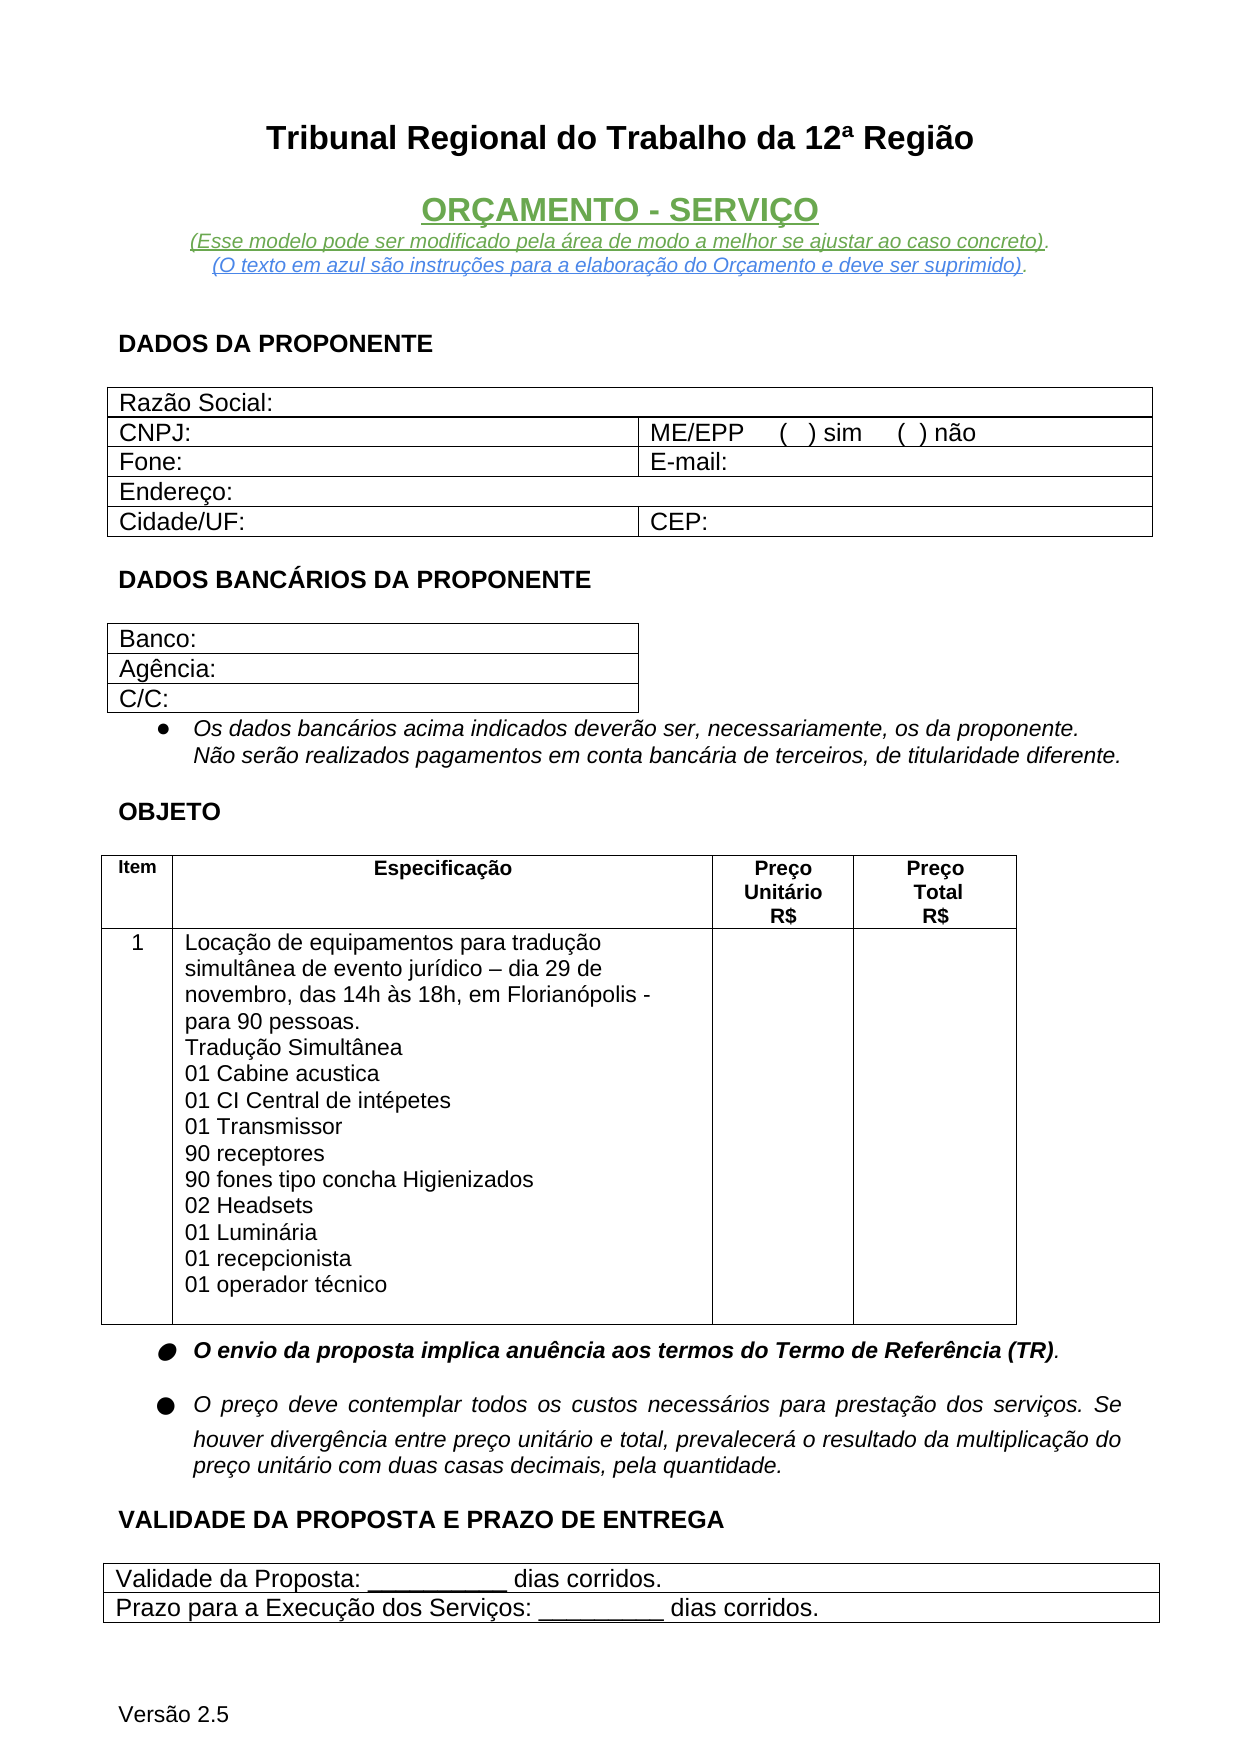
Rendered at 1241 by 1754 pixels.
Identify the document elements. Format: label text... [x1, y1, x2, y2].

table_header Razão Social: [108, 388, 1152, 416]
table_cell Agência: [108, 654, 638, 682]
table_cell 1 [102, 929, 172, 1324]
table_header Preço Unitário R$ [713, 856, 853, 928]
table_cell E-mail: [639, 447, 1152, 476]
text (Esse modelo pode ser modificado pela área de modo a melhor se ajustar ao caso concreto). [118, 228, 1122, 252]
table_cell CEP: [639, 507, 1152, 536]
table_cell Endereço: [108, 477, 1152, 506]
list Os dados bancários acima indicados deverão ser, necessariamente, os da proponente. Não serão realizados pagamentos em conta bancária de terceiros, de titularidade diferente. [156, 713, 1122, 797]
table_cell Fone: [108, 447, 638, 476]
text ORÇAMENTO - SERVIÇO [118, 190, 1122, 228]
table_header Item [102, 856, 172, 928]
table_cell Locação de equipamentos para tradução simultânea de evento jurídico – dia 29 de novembro, das 14h às 18h, em Florianópolis - para 90 pessoas. Tradução Simultânea 01 Cabine acustica 01 CI Central de intépetes 01 Transmissor 90 receptores 90 fones tipo concha Higienizados 02 Headsets 01 Luminária 01 recepcionista 01 operador técnico [173, 929, 712, 1324]
table_cell C/C: [108, 684, 638, 712]
table_header Validade da Proposta: __________ dias corridos. [104, 1564, 1159, 1592]
table_cell [854, 929, 1016, 1324]
list O preço deve contemplar todos os custos necessários para prestação dos serviços. Se houver divergência entre preço unitário e total, prevalecerá o resultado da multiplicação do preço unitário com duas casas decimais, pela quantidade. [156, 1379, 1122, 1479]
list O envio da proposta implica anuência aos termos do Termo de Referência (TR). [156, 1325, 1122, 1372]
table_header Preço Total R$ [854, 856, 1016, 928]
text OBJETO [118, 797, 1122, 826]
text DADOS DA PROPONENTE [118, 329, 1122, 358]
table_cell ME/EPP ( ) sim ( ) não [639, 418, 1152, 446]
text Tribunal Regional do Trabalho da 12ª Região [118, 118, 1122, 157]
table_cell [713, 929, 853, 1324]
table_header Especificação [173, 856, 712, 928]
table_header Banco: [108, 624, 638, 653]
table_cell Prazo para a Execução dos Serviços: _________ dias corridos. [104, 1593, 1159, 1622]
table_cell CNPJ: [108, 418, 638, 446]
text (O texto em azul são instruções para a elaboração do Orçamento e deve ser suprimido). [118, 252, 1122, 276]
text DADOS BANCÁRIOS DA PROPONENTE [118, 565, 1122, 594]
text VALIDADE DA PROPOSTA E PRAZO DE ENTREGA [118, 1505, 1122, 1534]
table_cell Cidade/UF: [108, 507, 638, 536]
